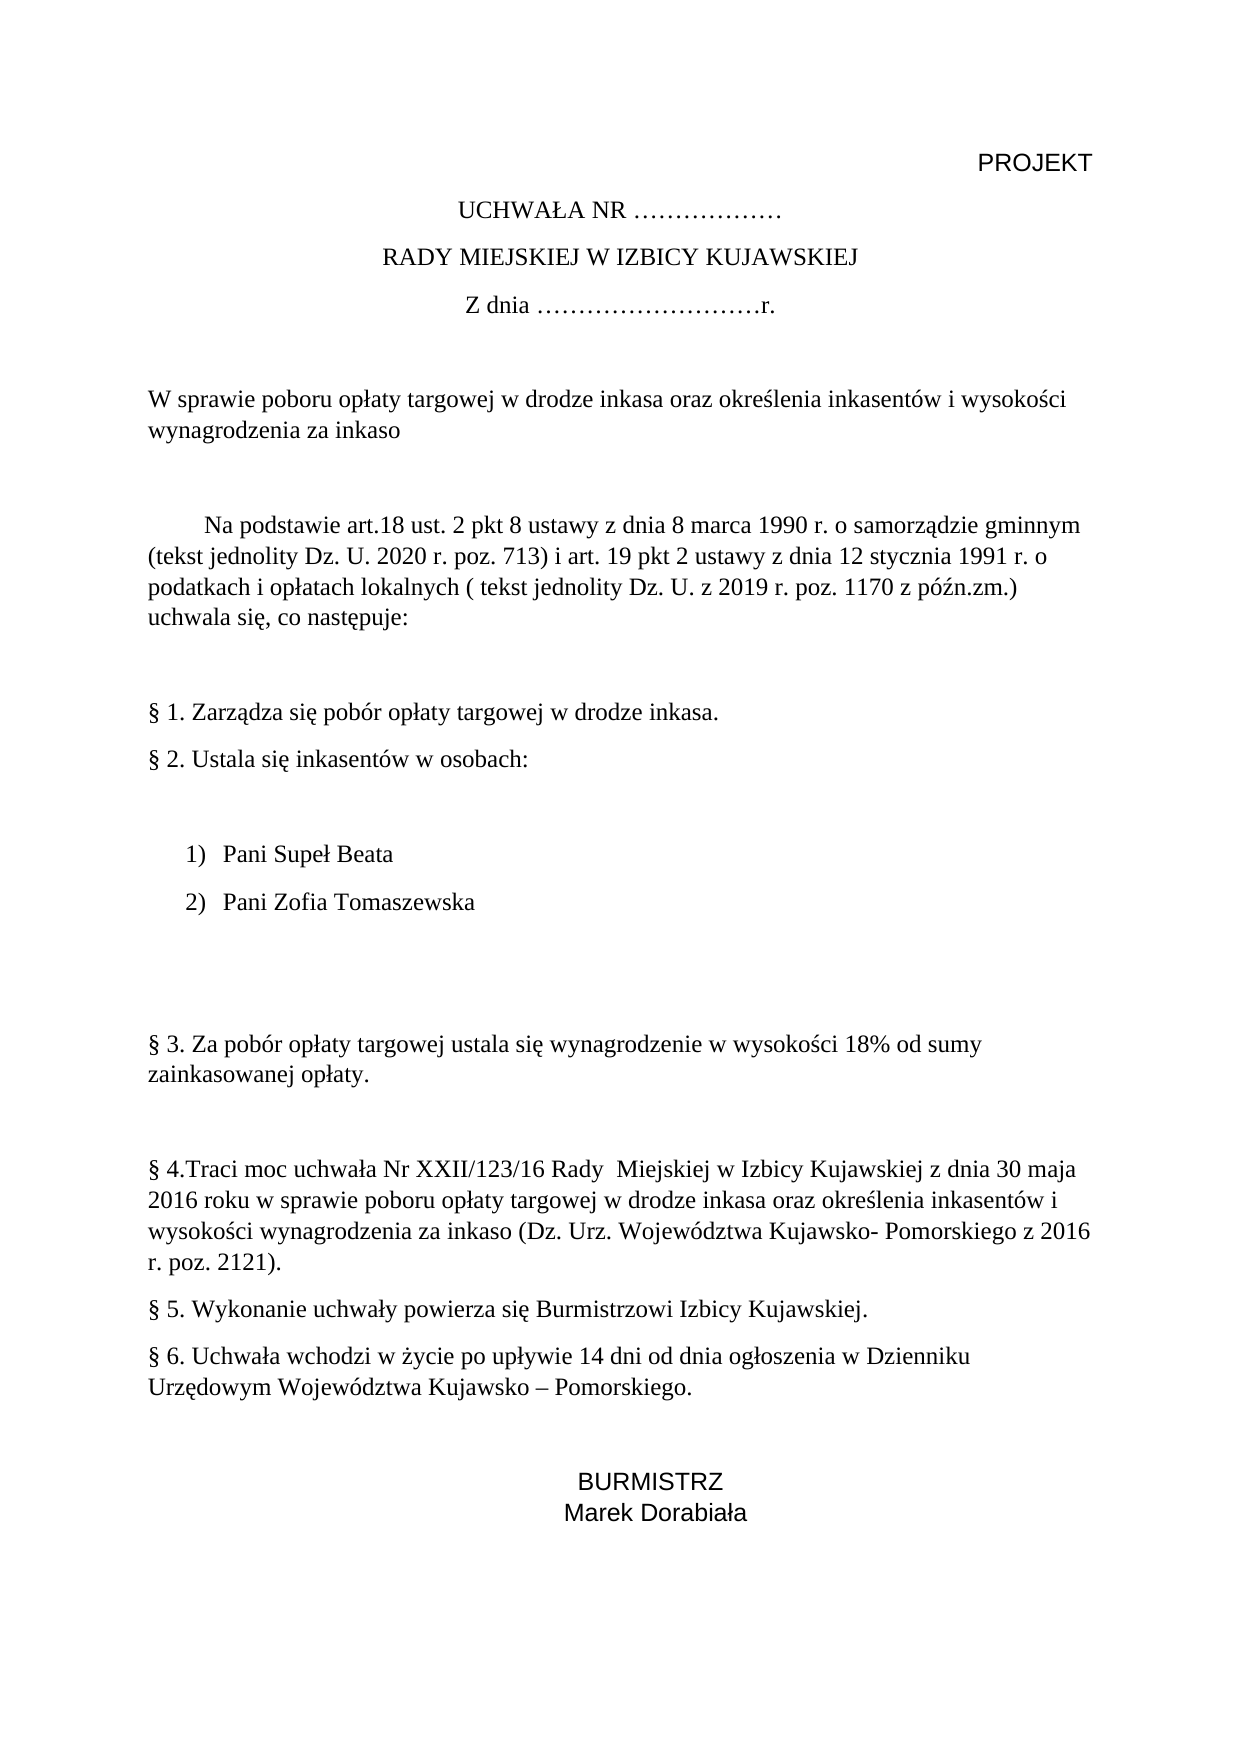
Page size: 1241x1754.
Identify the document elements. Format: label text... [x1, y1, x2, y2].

text Z dnia ………………………r. [148, 290, 1093, 318]
text W sprawie poboru opłaty targowej w drodze inkasa oraz określenia inkasentów i wysokości wynagrodzenia za inkaso [148, 384, 1093, 444]
text § 5. Wykonanie uchwały powierza się Burmistrzowi Izbicy Kujawskiej. [148, 1294, 1093, 1323]
text § 1. Zarządza się pobór opłaty targowej w drodze inkasa. [148, 697, 1093, 726]
text § 3. Za pobór opłaty targowej ustala się wynagrodzenie w wysokości 18% od sumy zainkasowanej opłaty. [148, 1029, 1093, 1088]
text § 6. Uchwała wchodzi w życie po upływie 14 dni od dnia ogłoszenia w Dzienniku Urzędowym Województwa Kujawsko – Pomorskiego. [148, 1341, 1093, 1401]
text PROJEKT [148, 148, 1093, 176]
text BURMISTRZ Marek Dorabiała [148, 1467, 1093, 1526]
text RADY MIEJSKIEJ W IZBICY KUJAWSKIEJ [148, 242, 1093, 271]
list Pani Zofia Tomaszewska [185, 887, 1093, 915]
list Pani Supeł Beata [185, 839, 1093, 868]
text UCHWAŁA NR ……………… [148, 195, 1093, 224]
text § 2. Ustala się inkasentów w osobach: [148, 744, 1093, 773]
text § 4.Traci moc uchwała Nr XXII/123/16 Rady Miejskiej w Izbicy Kujawskiej z dnia 30 maja 2016 roku w sprawie poboru opłaty targowej w drodze inkasa oraz określenia inkasentów i wysokości wynagrodzenia za inkaso (Dz. Urz. Województwa Kujawsko- Pomorskiego z 2016 r. poz. 2121). [148, 1154, 1093, 1275]
text Na podstawie art.18 ust. 2 pkt 8 ustawy z dnia 8 marca 1990 r. o samorządzie gminnym (tekst jednolity Dz. U. 2020 r. poz. 713) i art. 19 pkt 2 ustawy z dnia 12 stycznia 1991 r. o podatkach i opłatach lokalnych ( tekst jednolity Dz. U. z 2019 r. poz. 1170 z późn.zm.) uchwala się, co następuje: [148, 510, 1093, 631]
